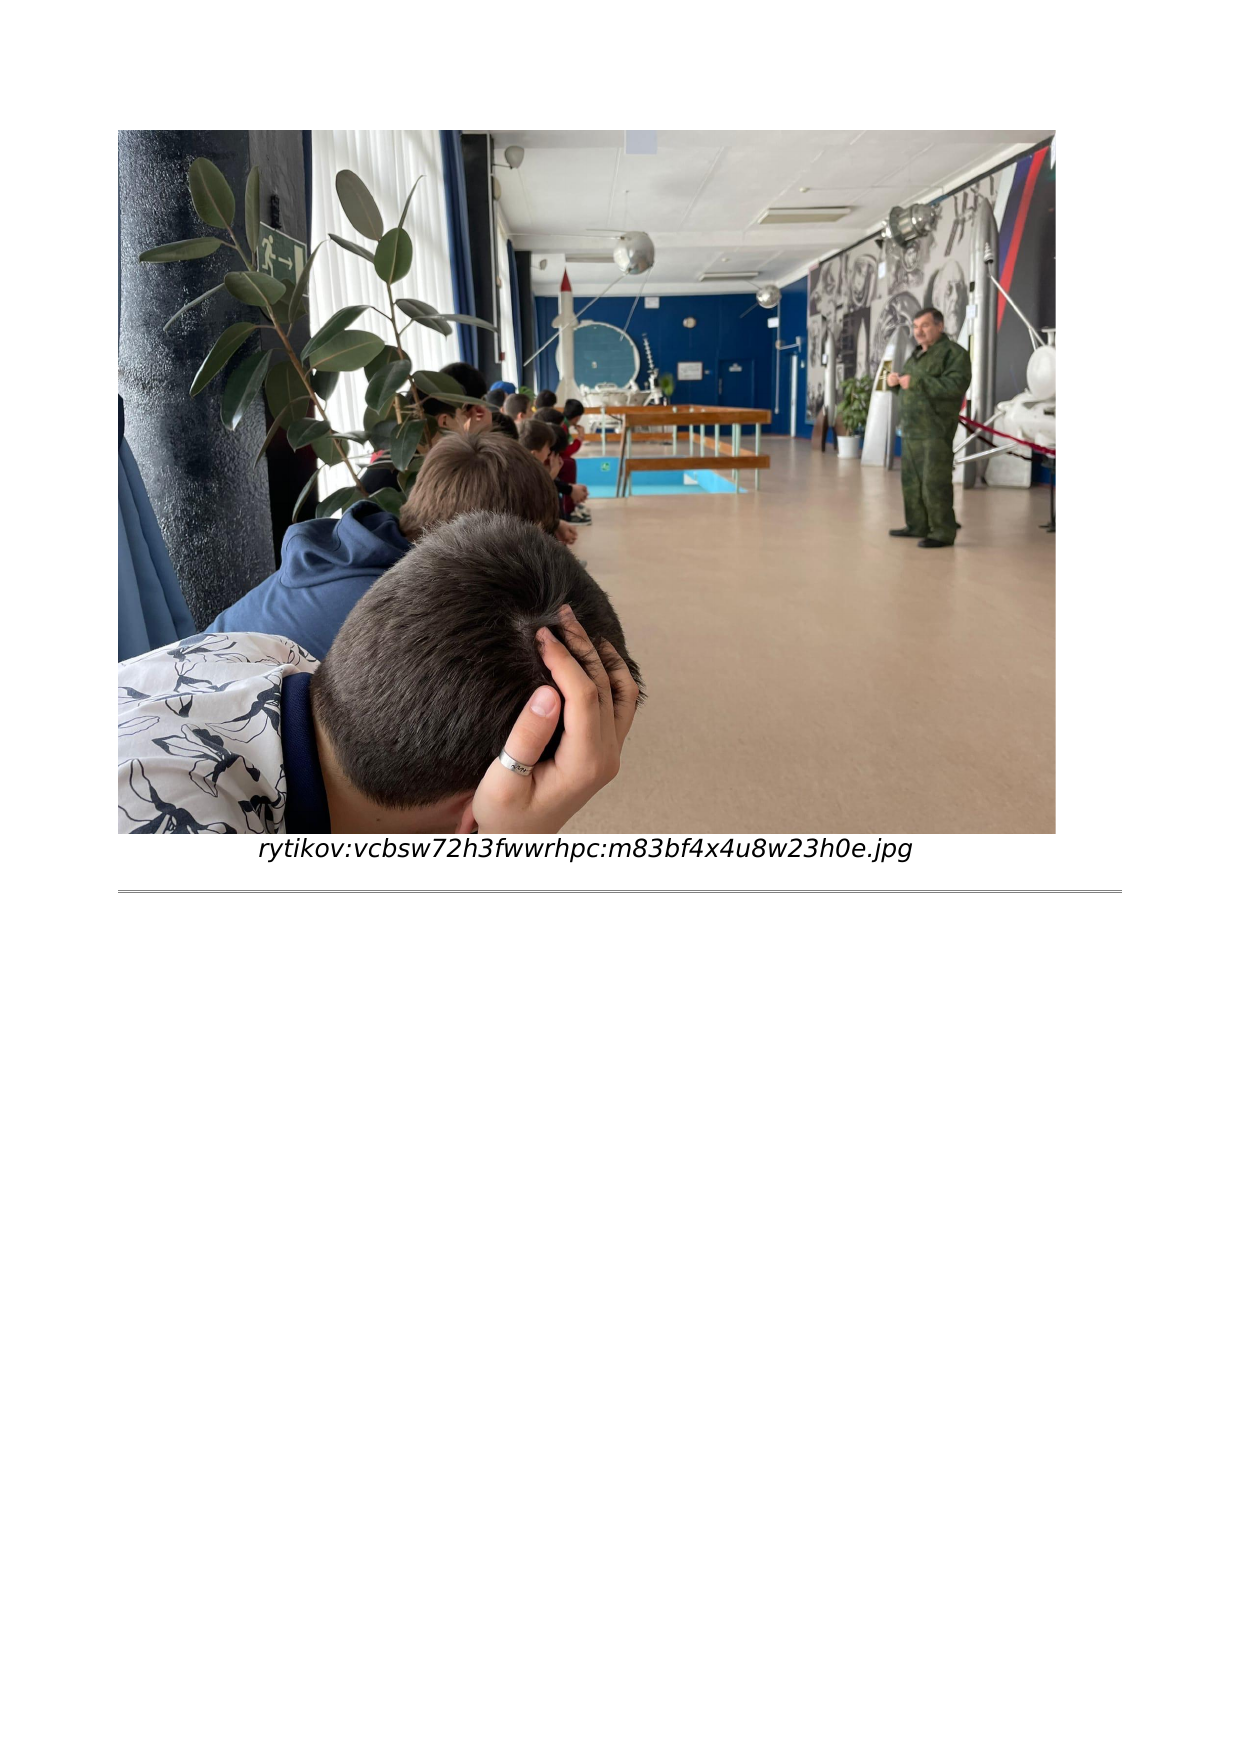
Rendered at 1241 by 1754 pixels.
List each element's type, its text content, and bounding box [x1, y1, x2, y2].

picture [118, 130, 1056, 834]
text rytikov:vcbsw72h3fwwrhpc:m83bf4x4u8w23h0e.jpg [118, 834, 1056, 863]
